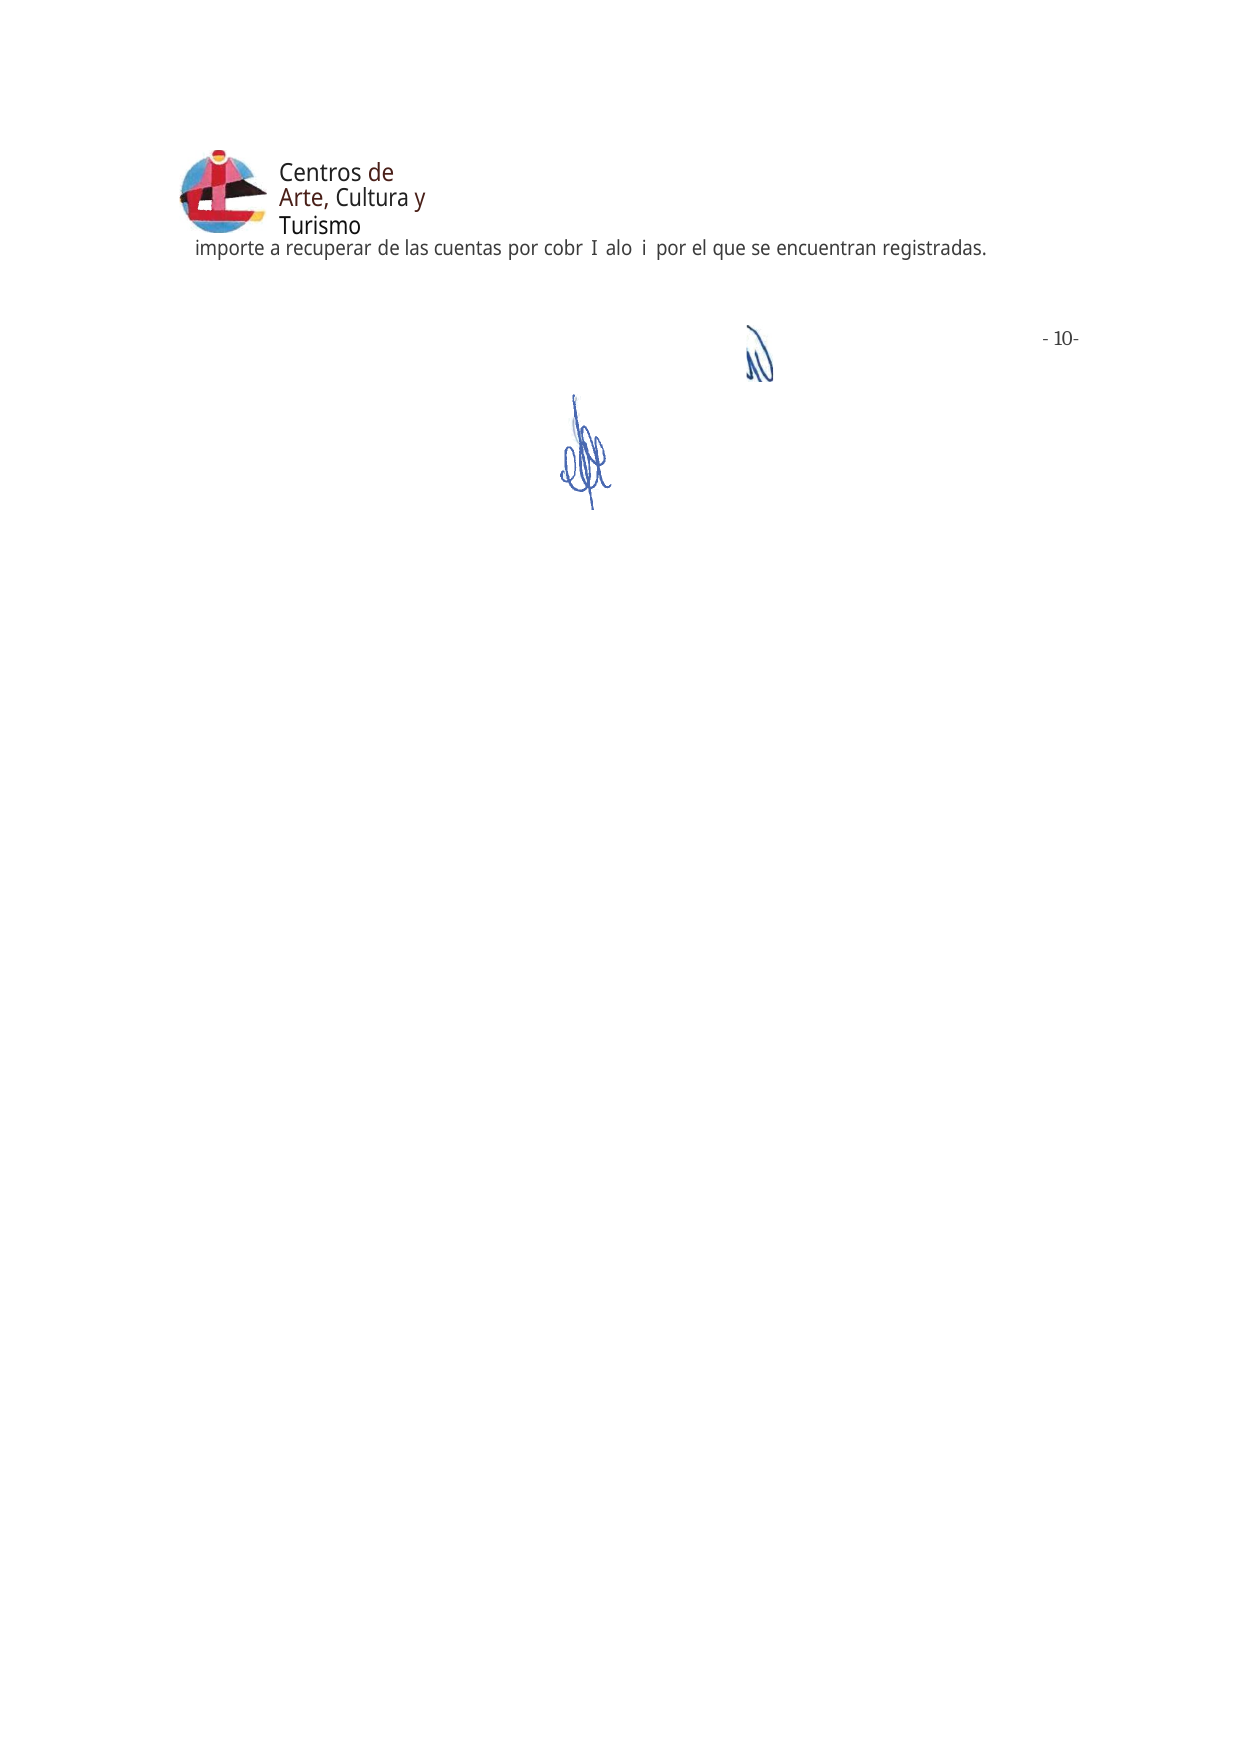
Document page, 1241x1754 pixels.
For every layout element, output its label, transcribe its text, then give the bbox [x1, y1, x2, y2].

text [6, 326, 746, 350]
picture [746, 325, 774, 382]
picture [560, 394, 612, 510]
picture [179, 150, 267, 233]
text importe a recuperar de las cuentas por cobr I alo i por el que se encuentran registradas. [194, 233, 1078, 262]
text - 10- [774, 326, 1079, 350]
